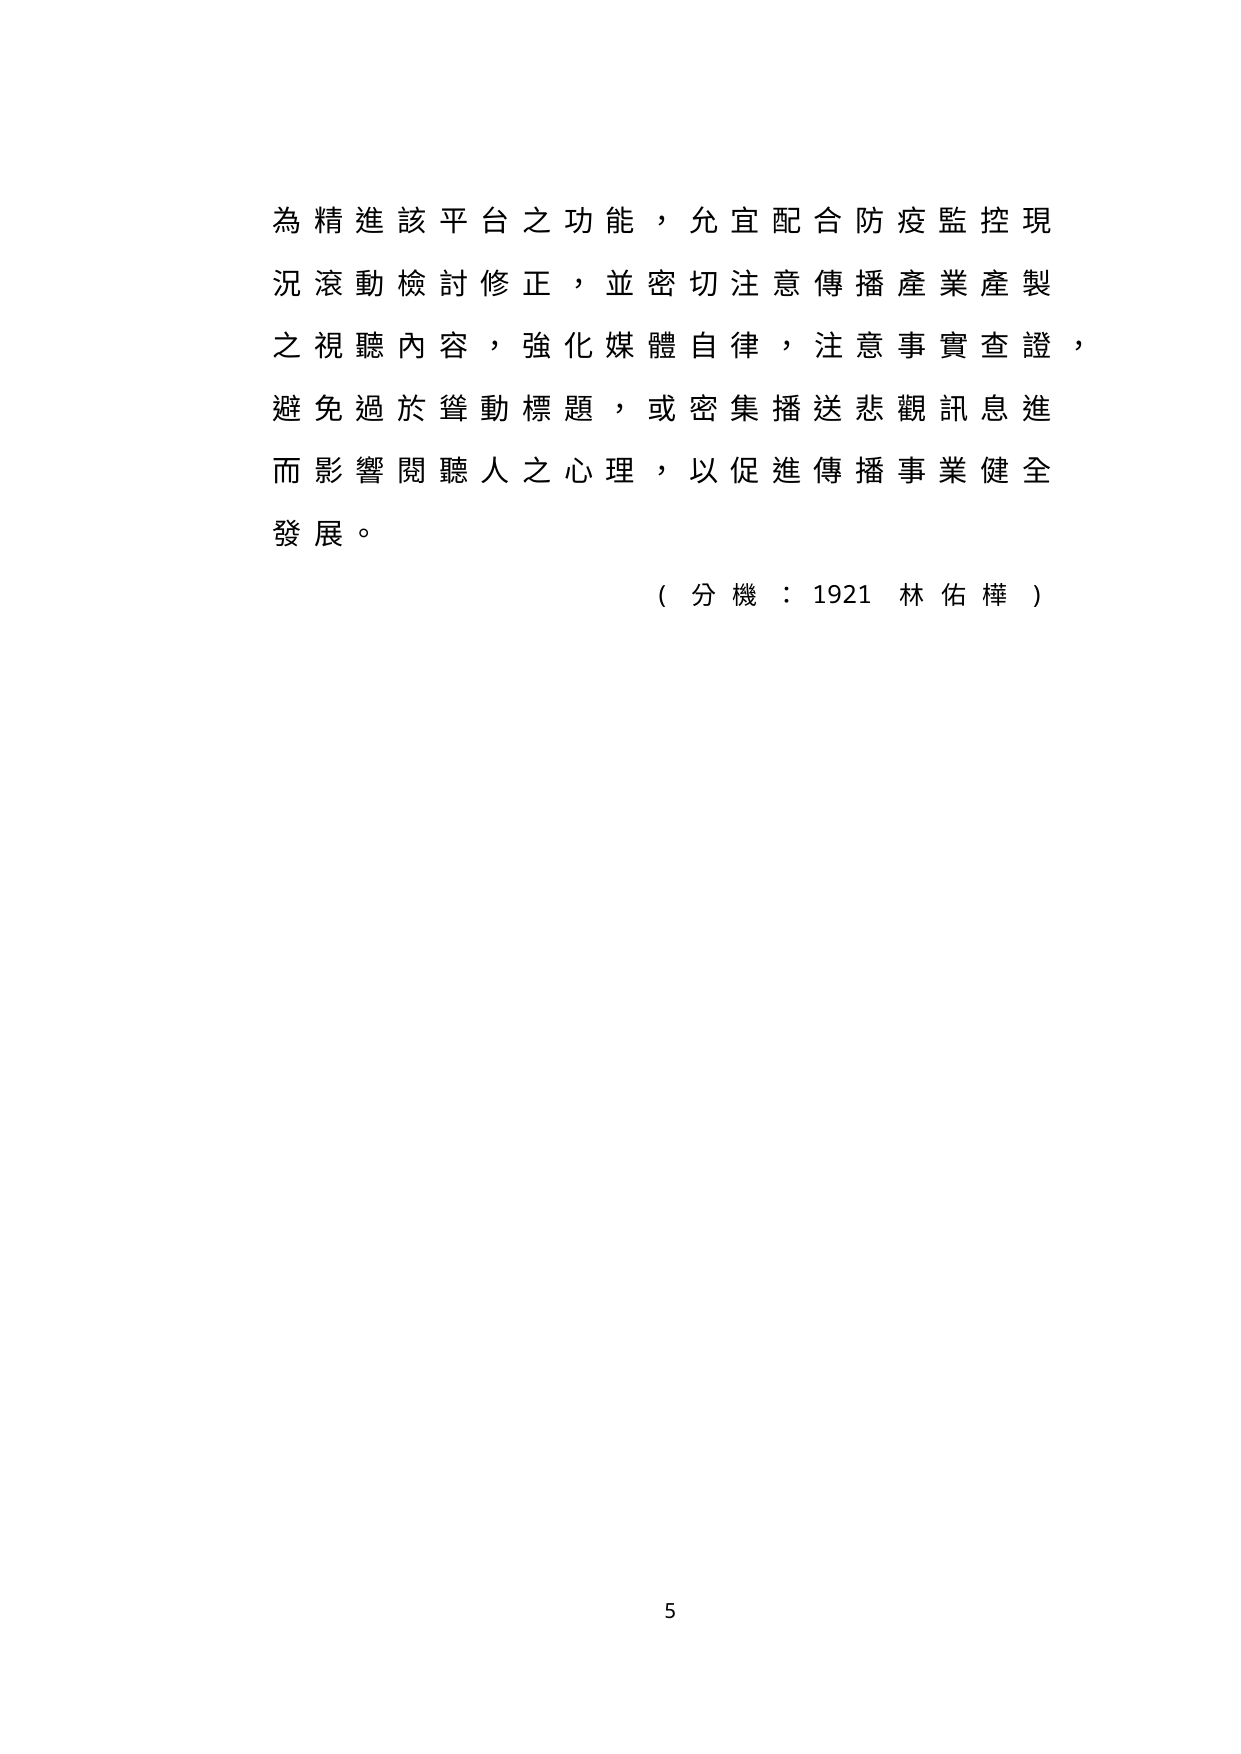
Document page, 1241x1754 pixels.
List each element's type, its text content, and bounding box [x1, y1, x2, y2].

text 綜上，通傳會配合疫情防治編列2億1,905萬6千元，購置疫情防治專用手機、建置防疫服務平台、協助整備資料並辦理居家隔離、居家檢疫者自有門號定位追蹤及發送防疫簡訊、辦理偏遠隔離檢疫所網路收訊改善等作業，藉由通訊傳播資源整備，運用智慧科技協助防疫工作，尚符法定職掌；惟為精進該平台之功能，允宜配合防疫監控現況滾動檢討修正，並密切注意傳播產業產製之視聽內容，強化媒體自律，注意事實查證，避免過於聳動標題，或密集播送悲觀訊息進而影響閱聽人之心理，以促進傳播事業健全發展。 [242, 177, 1058, 552]
text (分機：1921 林佑樺) [183, 552, 1058, 615]
